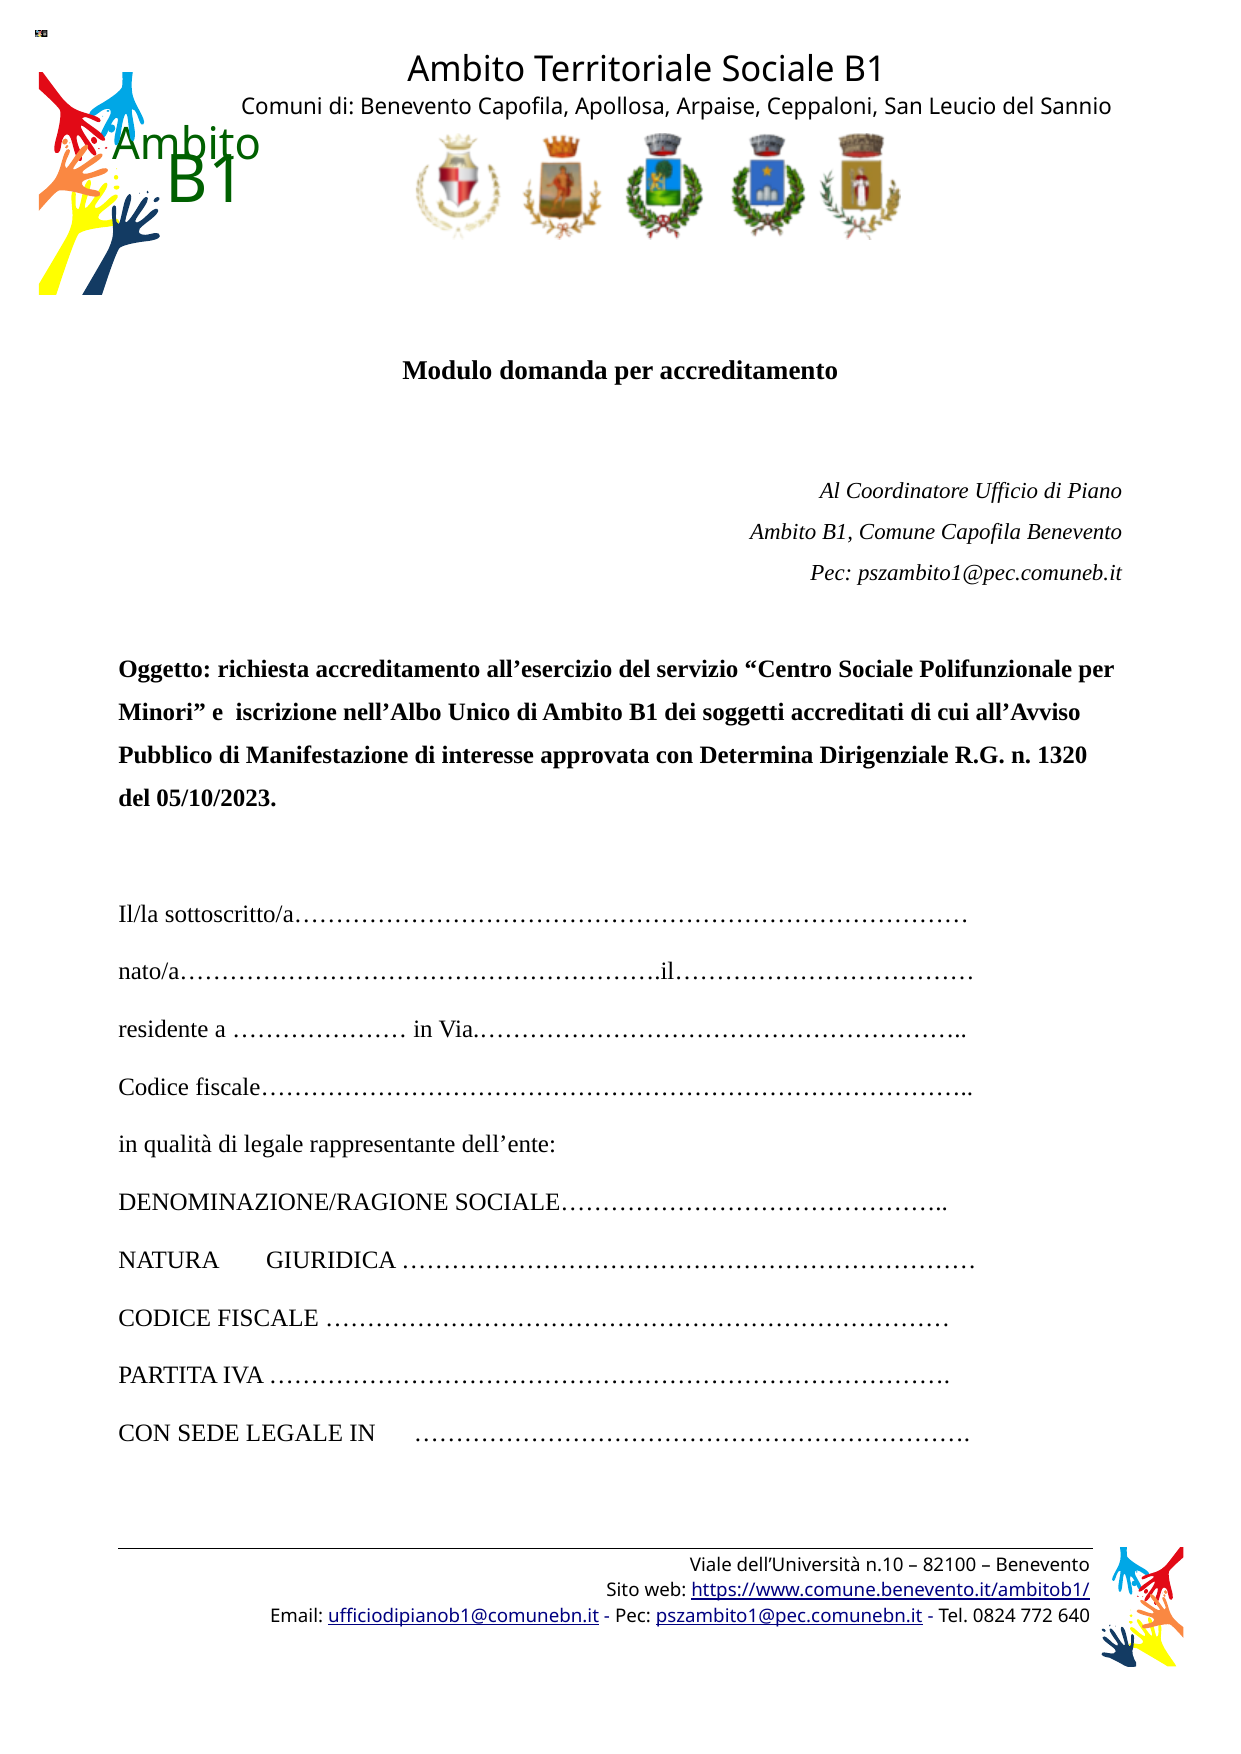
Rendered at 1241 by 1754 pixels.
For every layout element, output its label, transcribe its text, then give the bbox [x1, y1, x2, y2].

text Ambito B1, Comune Capofila Benevento [118, 518, 1122, 544]
text NATURA GIURIDICA …………………………………………………………… [118, 1245, 1122, 1274]
text residente a ………………… in Via.………………………………………………….. [118, 1014, 1122, 1043]
text nato/a………………………………………………….il……………………………… [118, 956, 1122, 985]
text CODICE FISCALE ………………………………………………………………… [118, 1303, 1122, 1331]
text Pec: pszambito1@pec.comuneb.it [118, 559, 1122, 585]
text Al Coordinatore Ufficio di Piano [118, 477, 1122, 503]
text Codice fiscale………………………………………………………………………….. [118, 1072, 1122, 1101]
text PARTITA IVA ………………………………………………………………………. [118, 1360, 1122, 1389]
text Modulo domanda per accreditamento [118, 354, 1122, 386]
text Il/la sottoscritto/a……………………………………………………………………… [118, 899, 1122, 927]
text Oggetto: richiesta accreditamento all’esercizio del servizio “Centro Sociale Polifunzionale per Minori” e iscrizione nell’Albo Unico di Ambito B1 dei soggetti accreditati di cui all’Avviso Pubblico di Manifestazione di interesse approvata con Determina Dirigenziale R.G. n. 1320 del 05/10/2023. [118, 654, 1122, 812]
text in qualità di legale rappresentante dell’ente: [118, 1129, 1122, 1158]
text DENOMINAZIONE/RAGIONE SOCIALE……………………………………….. [118, 1187, 1122, 1216]
text CON SEDE LEGALE IN …………………………………………………………. [118, 1418, 1122, 1447]
